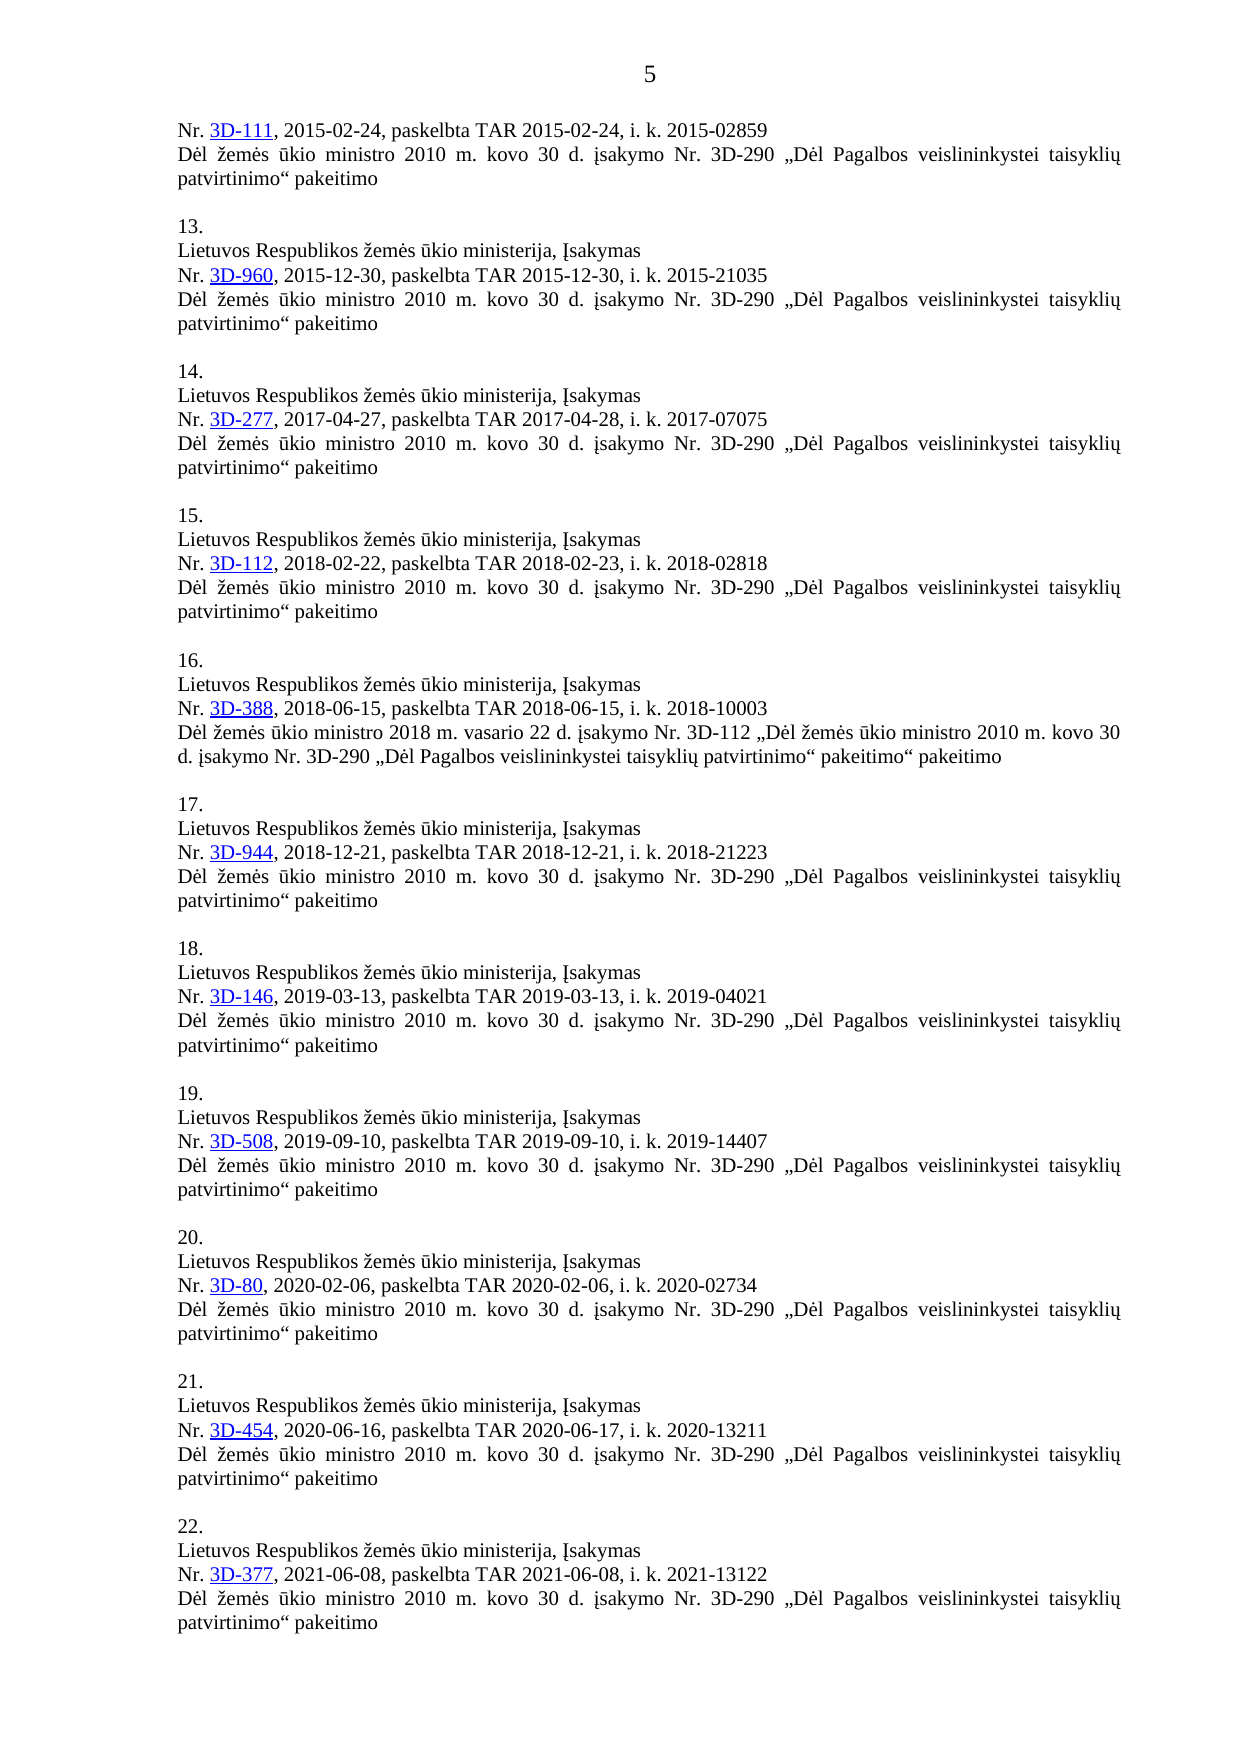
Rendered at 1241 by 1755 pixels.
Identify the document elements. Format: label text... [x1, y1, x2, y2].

text Nr. 3D-454, 2020-06-16, paskelbta TAR 2020-06-17, i. k. 2020-13211 [177, 1417, 1122, 1442]
text 15. [177, 503, 1122, 527]
text Lietuvos Respublikos žemės ūkio ministerija, Įsakymas [177, 1393, 1122, 1417]
text Dėl žemės ūkio ministro 2010 m. kovo 30 d. įsakymo Nr. 3D-290 „Dėl Pagalbos veislininkystei taisyklių patvirtinimo“ pakeitimo [177, 1297, 1122, 1345]
text Lietuvos Respublikos žemės ūkio ministerija, Įsakymas [177, 527, 1122, 551]
text Nr. 3D-508, 2019-09-10, paskelbta TAR 2019-09-10, i. k. 2019-14407 [177, 1129, 1122, 1153]
text Dėl žemės ūkio ministro 2010 m. kovo 30 d. įsakymo Nr. 3D-290 „Dėl Pagalbos veislininkystei taisyklių patvirtinimo“ pakeitimo [177, 142, 1122, 190]
text Nr. 3D-277, 2017-04-27, paskelbta TAR 2017-04-28, i. k. 2017-07075 [177, 407, 1122, 431]
text 13. [177, 214, 1122, 238]
text Dėl žemės ūkio ministro 2010 m. kovo 30 d. įsakymo Nr. 3D-290 „Dėl Pagalbos veislininkystei taisyklių patvirtinimo“ pakeitimo [177, 431, 1122, 479]
text 21. [177, 1369, 1122, 1393]
text Lietuvos Respublikos žemės ūkio ministerija, Įsakymas [177, 238, 1122, 262]
text Dėl žemės ūkio ministro 2010 m. kovo 30 d. įsakymo Nr. 3D-290 „Dėl Pagalbos veislininkystei taisyklių patvirtinimo“ pakeitimo [177, 575, 1122, 623]
text Dėl žemės ūkio ministro 2010 m. kovo 30 d. įsakymo Nr. 3D-290 „Dėl Pagalbos veislininkystei taisyklių patvirtinimo“ pakeitimo [177, 1586, 1122, 1634]
text 22. [177, 1514, 1122, 1538]
text Nr. 3D-960, 2015-12-30, paskelbta TAR 2015-12-30, i. k. 2015-21035 [177, 262, 1122, 287]
text Lietuvos Respublikos žemės ūkio ministerija, Įsakymas [177, 1538, 1122, 1562]
text 14. [177, 359, 1122, 383]
text Nr. 3D-112, 2018-02-22, paskelbta TAR 2018-02-23, i. k. 2018-02818 [177, 551, 1122, 575]
text 18. [177, 936, 1122, 960]
text 19. [177, 1081, 1122, 1105]
text Nr. 3D-111, 2015-02-24, paskelbta TAR 2015-02-24, i. k. 2015-02859 [177, 118, 1122, 142]
text Lietuvos Respublikos žemės ūkio ministerija, Įsakymas [177, 1105, 1122, 1129]
text Dėl žemės ūkio ministro 2010 m. kovo 30 d. įsakymo Nr. 3D-290 „Dėl Pagalbos veislininkystei taisyklių patvirtinimo“ pakeitimo [177, 1153, 1122, 1201]
text Lietuvos Respublikos žemės ūkio ministerija, Įsakymas [177, 672, 1122, 696]
text Nr. 3D-146, 2019-03-13, paskelbta TAR 2019-03-13, i. k. 2019-04021 [177, 984, 1122, 1008]
text Nr. 3D-944, 2018-12-21, paskelbta TAR 2018-12-21, i. k. 2018-21223 [177, 840, 1122, 864]
text 17. [177, 792, 1122, 816]
text Dėl žemės ūkio ministro 2010 m. kovo 30 d. įsakymo Nr. 3D-290 „Dėl Pagalbos veislininkystei taisyklių patvirtinimo“ pakeitimo [177, 1008, 1122, 1057]
text Dėl žemės ūkio ministro 2018 m. vasario 22 d. įsakymo Nr. 3D-112 „Dėl žemės ūkio ministro 2010 m. kovo 30 d. įsakymo Nr. 3D-290 „Dėl Pagalbos veislininkystei taisyklių patvirtinimo“ pakeitimo“ pakeitimo [177, 720, 1122, 768]
text Nr. 3D-80, 2020-02-06, paskelbta TAR 2020-02-06, i. k. 2020-02734 [177, 1273, 1122, 1297]
text Lietuvos Respublikos žemės ūkio ministerija, Įsakymas [177, 383, 1122, 407]
text 20. [177, 1225, 1122, 1249]
text Nr. 3D-388, 2018-06-15, paskelbta TAR 2018-06-15, i. k. 2018-10003 [177, 696, 1122, 720]
text Dėl žemės ūkio ministro 2010 m. kovo 30 d. įsakymo Nr. 3D-290 „Dėl Pagalbos veislininkystei taisyklių patvirtinimo“ pakeitimo [177, 864, 1122, 912]
text Lietuvos Respublikos žemės ūkio ministerija, Įsakymas [177, 960, 1122, 984]
text Dėl žemės ūkio ministro 2010 m. kovo 30 d. įsakymo Nr. 3D-290 „Dėl Pagalbos veislininkystei taisyklių patvirtinimo“ pakeitimo [177, 287, 1122, 335]
text Lietuvos Respublikos žemės ūkio ministerija, Įsakymas [177, 1249, 1122, 1273]
text Nr. 3D-377, 2021-06-08, paskelbta TAR 2021-06-08, i. k. 2021-13122 [177, 1562, 1122, 1586]
text Lietuvos Respublikos žemės ūkio ministerija, Įsakymas [177, 816, 1122, 840]
text Dėl žemės ūkio ministro 2010 m. kovo 30 d. įsakymo Nr. 3D-290 „Dėl Pagalbos veislininkystei taisyklių patvirtinimo“ pakeitimo [177, 1442, 1122, 1490]
text 16. [177, 647, 1122, 672]
